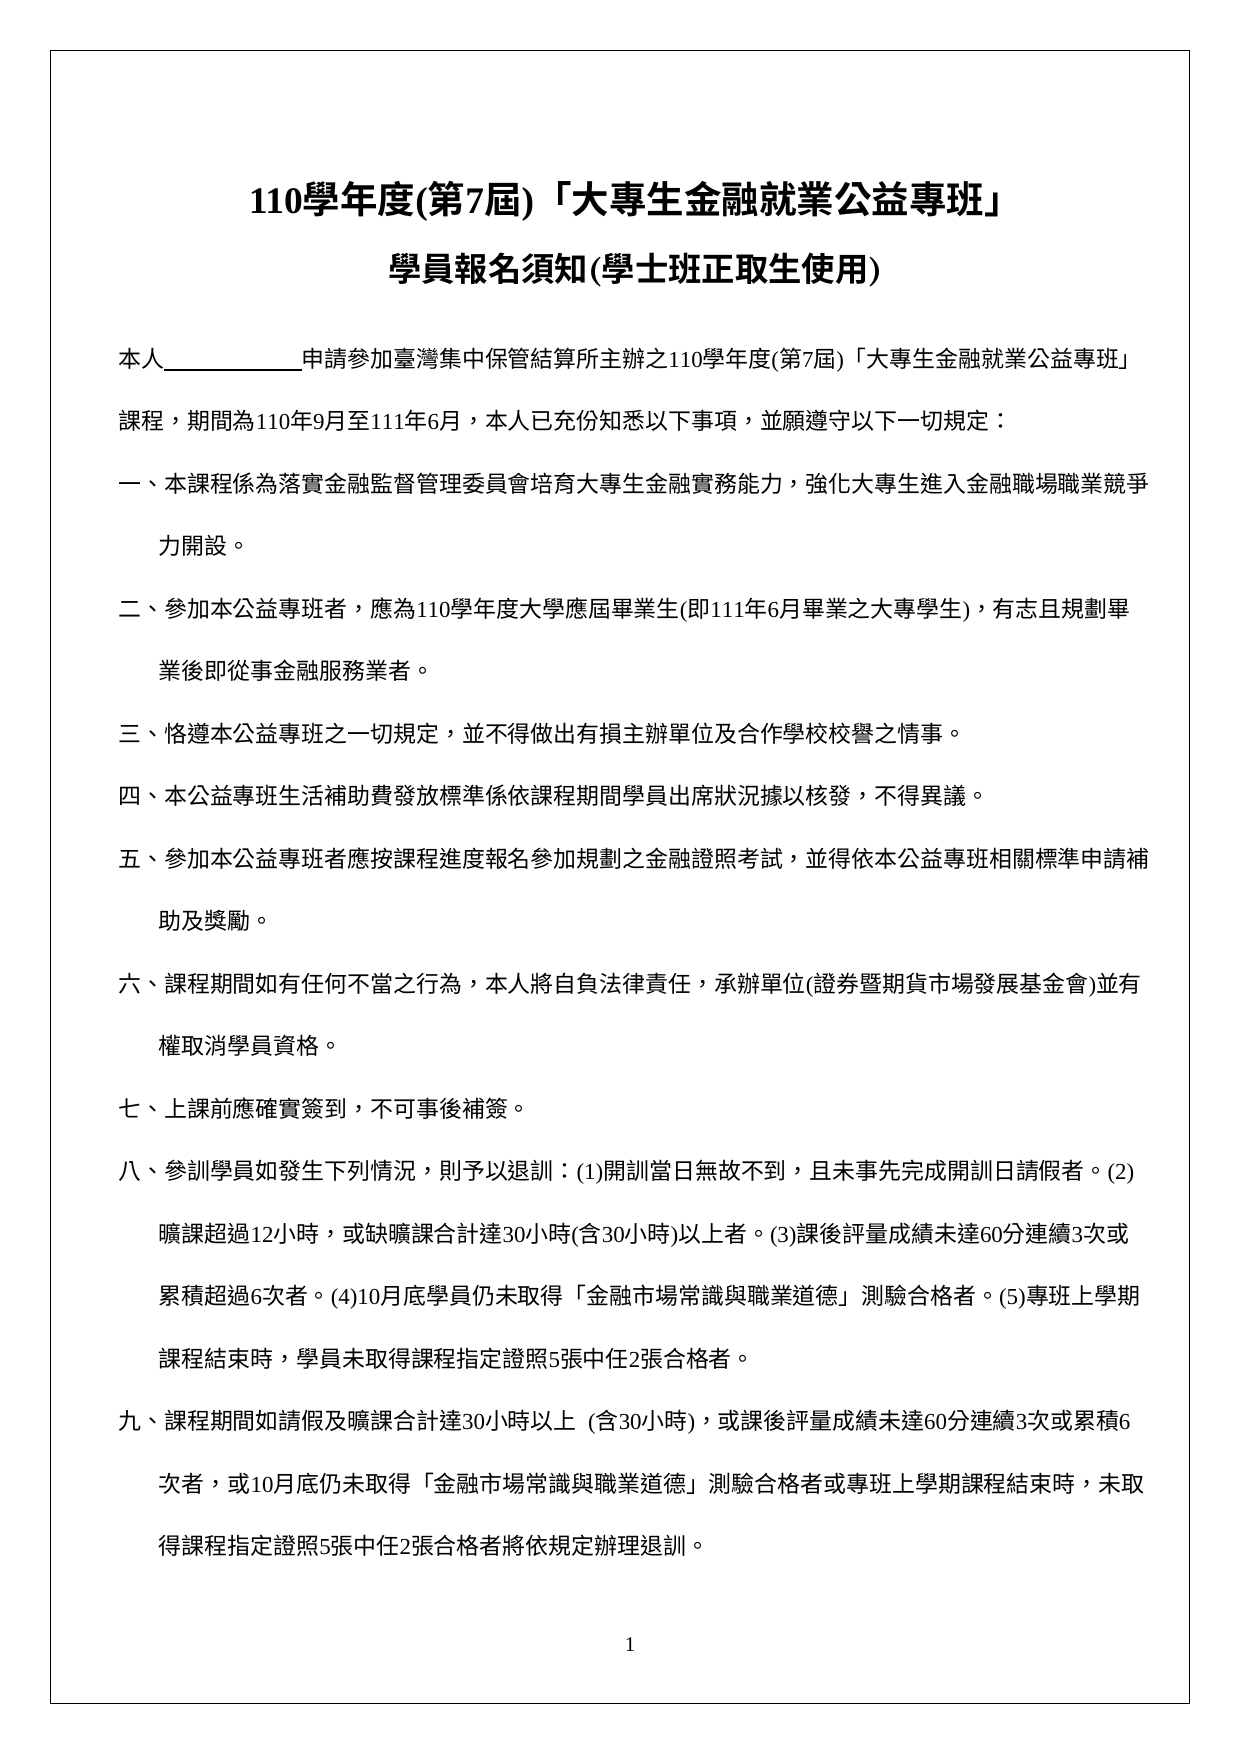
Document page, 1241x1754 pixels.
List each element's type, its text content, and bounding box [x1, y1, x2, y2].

text 七、上課前應確實簽到，不可事後補簽。 [118, 1065, 1152, 1128]
text 六、課程期間如有任何不當之行為，本人將自負法律責任，承辦單位(證券暨期貨市場發展基金會)並有權取消學員資格。 [118, 940, 1152, 1065]
text 四、本公益專班生活補助費發放標準係依課程期間學員出席狀況據以核發，不得異議。 [118, 753, 1152, 815]
text 三、恪遵本公益專班之一切規定，並不得做出有損主辦單位及合作學校校譽之情事。 [118, 690, 1152, 753]
text 九、課程期間如請假及曠課合計達30小時以上 (含30小時)，或課後評量成績未達60分連續3次或累積6次者，或10月底仍未取得「金融市場常識與職業道德」測驗合格者或專班上學期課程結束時，未取得課程指定證照5張中任2張合格者將依規定辦理退訓。 [118, 1378, 1152, 1565]
text 八、參訓學員如發生下列情況，則予以退訓：(1)開訓當日無故不到，且未事先完成開訓日請假者。(2)曠課超過12小時，或缺曠課合計達30小時(含30小時)以上者。(3)課後評量成績未達60分連續3次或累積超過6次者。(4)10月底學員仍未取得「金融市場常識與職業道德」測驗合格者。(5)專班上學期課程結束時，學員未取得課程指定證照5張中任2張合格者。 [118, 1128, 1152, 1378]
text 一、本課程係為落實金融監督管理委員會培育大專生金融實務能力，強化大專生進入金融職場職業競爭力開設。 [118, 440, 1152, 565]
text 五、參加本公益專班者應按課程進度報名參加規劃之金融證照考試，並得依本公益專班相關標準申請補助及獎勵。 [118, 815, 1152, 940]
text 本人 申請參加臺灣集中保管結算所主辦之110學年度(第7屆)「大專生金融就業公益專班」課程，期間為110年9月至111年6月，本人已充份知悉以下事項，並願遵守以下一切規定： [118, 315, 1152, 440]
subtitle 學員報名須知(學士班正取生使用) [118, 243, 1152, 291]
text 二、參加本公益專班者，應為110學年度大學應屆畢業生(即111年6月畢業之大專學生)，有志且規劃畢業後即從事金融服務業者。 [118, 565, 1152, 690]
text 110學年度(第7屆)「大專生金融就業公益專班」 [118, 170, 1152, 224]
